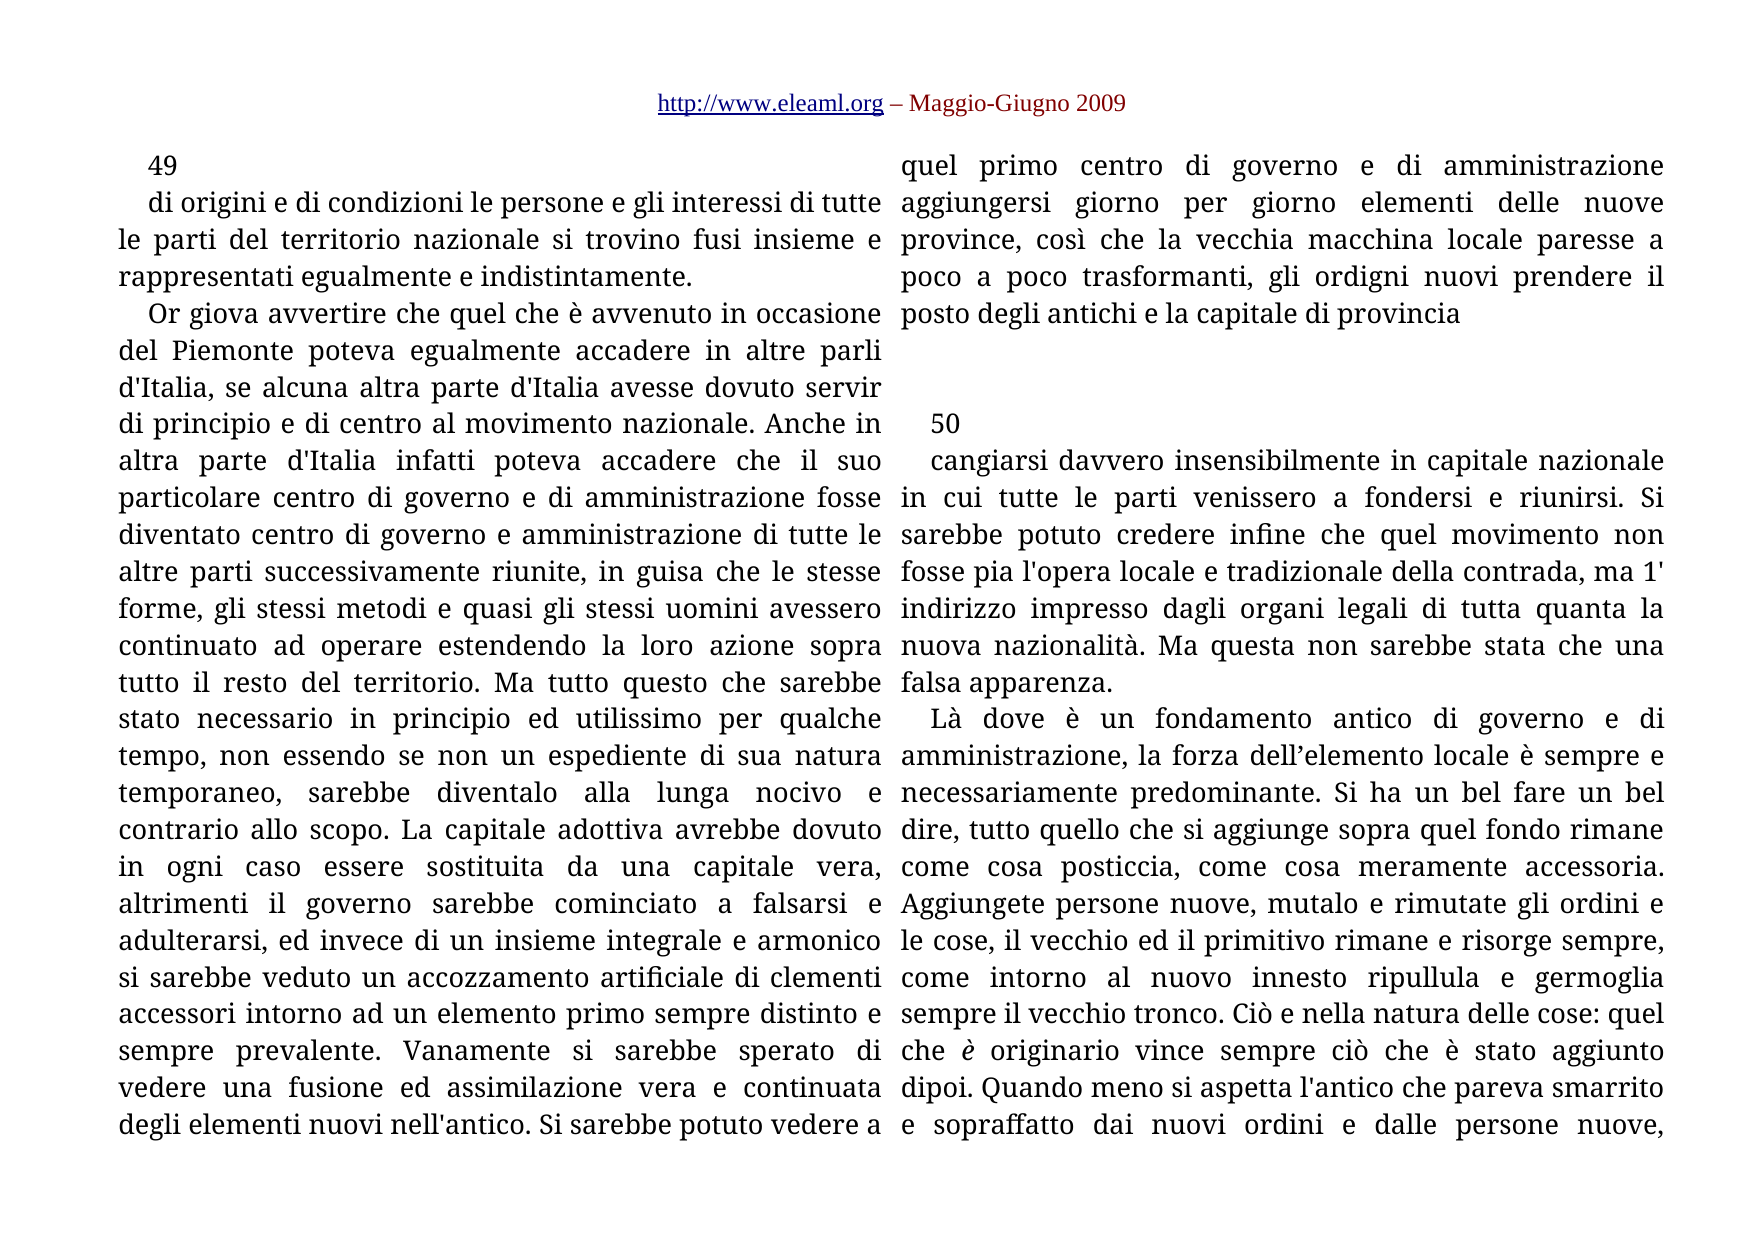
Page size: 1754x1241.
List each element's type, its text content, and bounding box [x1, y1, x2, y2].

text di origini e di condizioni le persone e gli interessi di tutte le parti del territorio nazionale si trovino fusi insieme e rappresentati egualmente e indistintamente. [118, 184, 883, 294]
text 50 [901, 405, 1665, 442]
text Là dove è un fondamento antico di governo e di amministrazione, la forza dell’elemento locale è sempre e necessariamente predominante. Si ha un bel fare un bel dire, tutto quello che si aggiunge sopra quel fondo rimane come cosa posticcia, come cosa meramente accessoria. Aggiungete persone nuove, mutalo e rimutate gli ordini e le cose, il vecchio ed il primitivo rimane e risorge sempre, come intorno al nuovo innesto ripullula e germoglia sempre il vecchio tronco. Ciò e nella natura delle cose: quel che è originario vince sempre ciò che è stato aggiunto dipoi. Quando meno si aspetta l'antico che pareva smarrito e sopraffatto dai nuovi ordini e dalle persone nuove, [901, 700, 1665, 1142]
text 49 [118, 147, 883, 184]
text Or giova avvertire che quel che è avvenuto in occasione del Piemonte poteva egualmente accadere in altre parli d'Italia, se alcuna altra parte d'Italia avesse dovuto servir di principio e di centro al movimento nazionale. Anche in altra parte d'Italia infatti poteva accadere che il suo particolare centro di governo e di amministrazione fosse diventato centro di governo e amministrazione di tutte le altre parti successivamente riunite, in guisa che le stesse forme, gli stessi metodi e quasi gli stessi uomini avessero continuato ad operare estendendo la loro azione sopra tutto il resto del territorio. Ma tutto questo che sarebbe stato necessario in principio ed utilissimo per qualche tempo, non essendo se non un espediente di sua natura temporaneo, sarebbe diventalo alla lunga nocivo e contrario allo scopo. La capitale adottiva avrebbe dovuto in ogni caso essere sostituita da una capitale vera, altrimenti il governo sarebbe cominciato a falsarsi e adulterarsi, ed invece di un insieme integrale e armonico si sarebbe veduto un accozzamento artificiale di clementi accessori intorno ad un elemento primo sempre distinto e sempre prevalente. Vanamente si sarebbe sperato di vedere una fusione ed assimilazione vera e continuata degli elementi nuovi nell'antico. Si sarebbe potuto vedere a [118, 294, 883, 1142]
text quel primo centro di governo e di amministrazione aggiungersi giorno per giorno elementi delle nuove province, così che la vecchia macchina locale paresse a poco a poco trasformanti, gli ordigni nuovi prendere il posto degli antichi e la capitale di provincia [901, 147, 1665, 331]
text cangiarsi davvero insensibilmente in capitale nazionale in cui tutte le parti venissero a fondersi e riunirsi. Si sarebbe potuto credere infine che quel movimento non fosse pia l'opera locale e tradizionale della contrada, ma 1' indirizzo impresso dagli organi legali di tutta quanta la nuova nazionalità. Ma questa non sarebbe stata che una falsa apparenza. [901, 442, 1665, 700]
